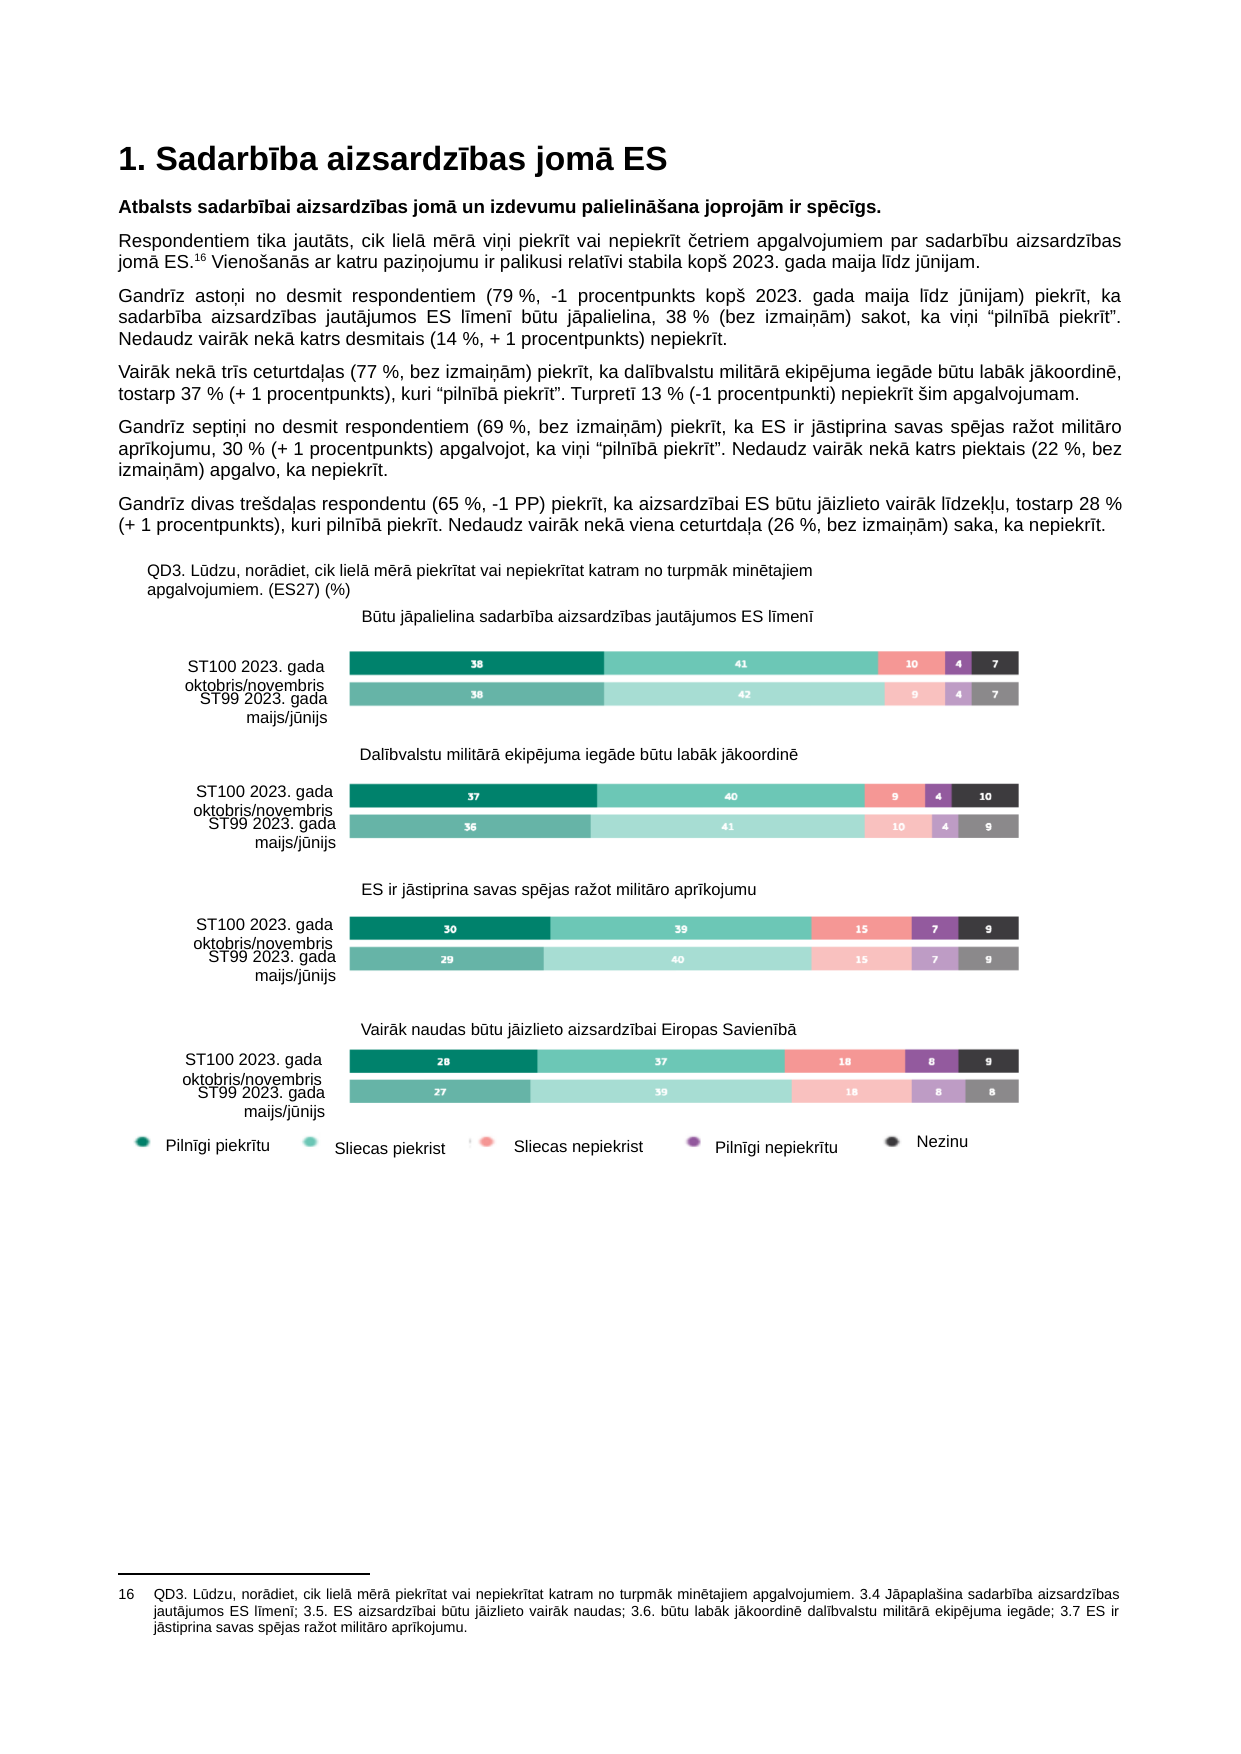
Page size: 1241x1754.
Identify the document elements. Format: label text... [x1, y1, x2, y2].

picture [346, 645, 1024, 1106]
text Gandrīz septiņi no desmit respondentiem (69 %, bez izmaiņām) piekrīt, ka ES ir jāstiprina savas spējas ražot militāro aprīkojumu, 30 % (+ 1 procentpunkts) apgalvojot, ka viņi “pilnībā piekrīt”. Nedaudz vairāk nekā katrs piektais (22 %, bez izmaiņām) apgalvo, ka nepiekrīt. [118, 416, 1122, 481]
subtitle 1. Sadarbība aizsardzības jomā ES [118, 139, 1122, 178]
text Gandrīz astoņi no desmit respondentiem (79 %, -1 procentpunkts kopš 2023. gada maija līdz jūnijam) piekrīt, ka sadarbība aizsardzības jautājumos ES līmenī būtu jāpalielina, 38 % (bez izmaiņām) sakot, ka viņi “pilnībā piekrīt”. Nedaudz vairāk nekā katrs desmitais (14 %, + 1 procentpunkts) nepiekrīt. [118, 284, 1122, 349]
text Atbalsts sadarbībai aizsardzības jomā un izdevumu palielināšana joprojām ir spēcīgs. [118, 196, 1122, 218]
text Vairāk nekā trīs ceturtdaļas (77 %, bez izmaiņām) piekrīt, ka dalībvalstu militārā ekipējuma iegāde būtu labāk jākoordinē, tostarp 37 % (+ 1 procentpunkts), kuri “pilnībā piekrīt”. Turpretī 13 % (-1 procentpunkti) nepiekrīt šim apgalvojumam. [118, 361, 1122, 404]
picture [120, 1123, 907, 1161]
text QD3. Lūdzu, norādiet, cik lielā mērā piekrītat vai nepiekrītat katram no turpmāk minētajiem apgalvojumiem. 3.4 Jāpaplašina sadarbība aizsardzības jautājumos ES līmenī; 3.5. ES aizsardzībai būtu jāizlieto vairāk naudas; 3.6. būtu labāk jākoordinē dalībvalstu militārā ekipējuma iegāde; 3.7 ES ir jāstiprina savas spējas ražot militāro aprīkojumu. [118, 1586, 1122, 1636]
text Gandrīz divas trešdaļas respondentu (65 %, -1 PP) piekrīt, ka aizsardzībai ES būtu jāizlieto vairāk līdzekļu, tostarp 28 % (+ 1 procentpunkts), kuri pilnībā piekrīt. Nedaudz vairāk nekā viena ceturtdaļa (26 %, bez izmaiņām) saka, ka nepiekrīt. [118, 493, 1122, 536]
text Respondentiem tika jautāts, cik lielā mērā viņi piekrīt vai nepiekrīt četriem apgalvojumiem par sadarbību aizsardzības jomā ES. Vienošanās ar katru paziņojumu ir palikusi relatīvi stabila kopš 2023. gada maija līdz jūnijam. [118, 229, 1122, 273]
